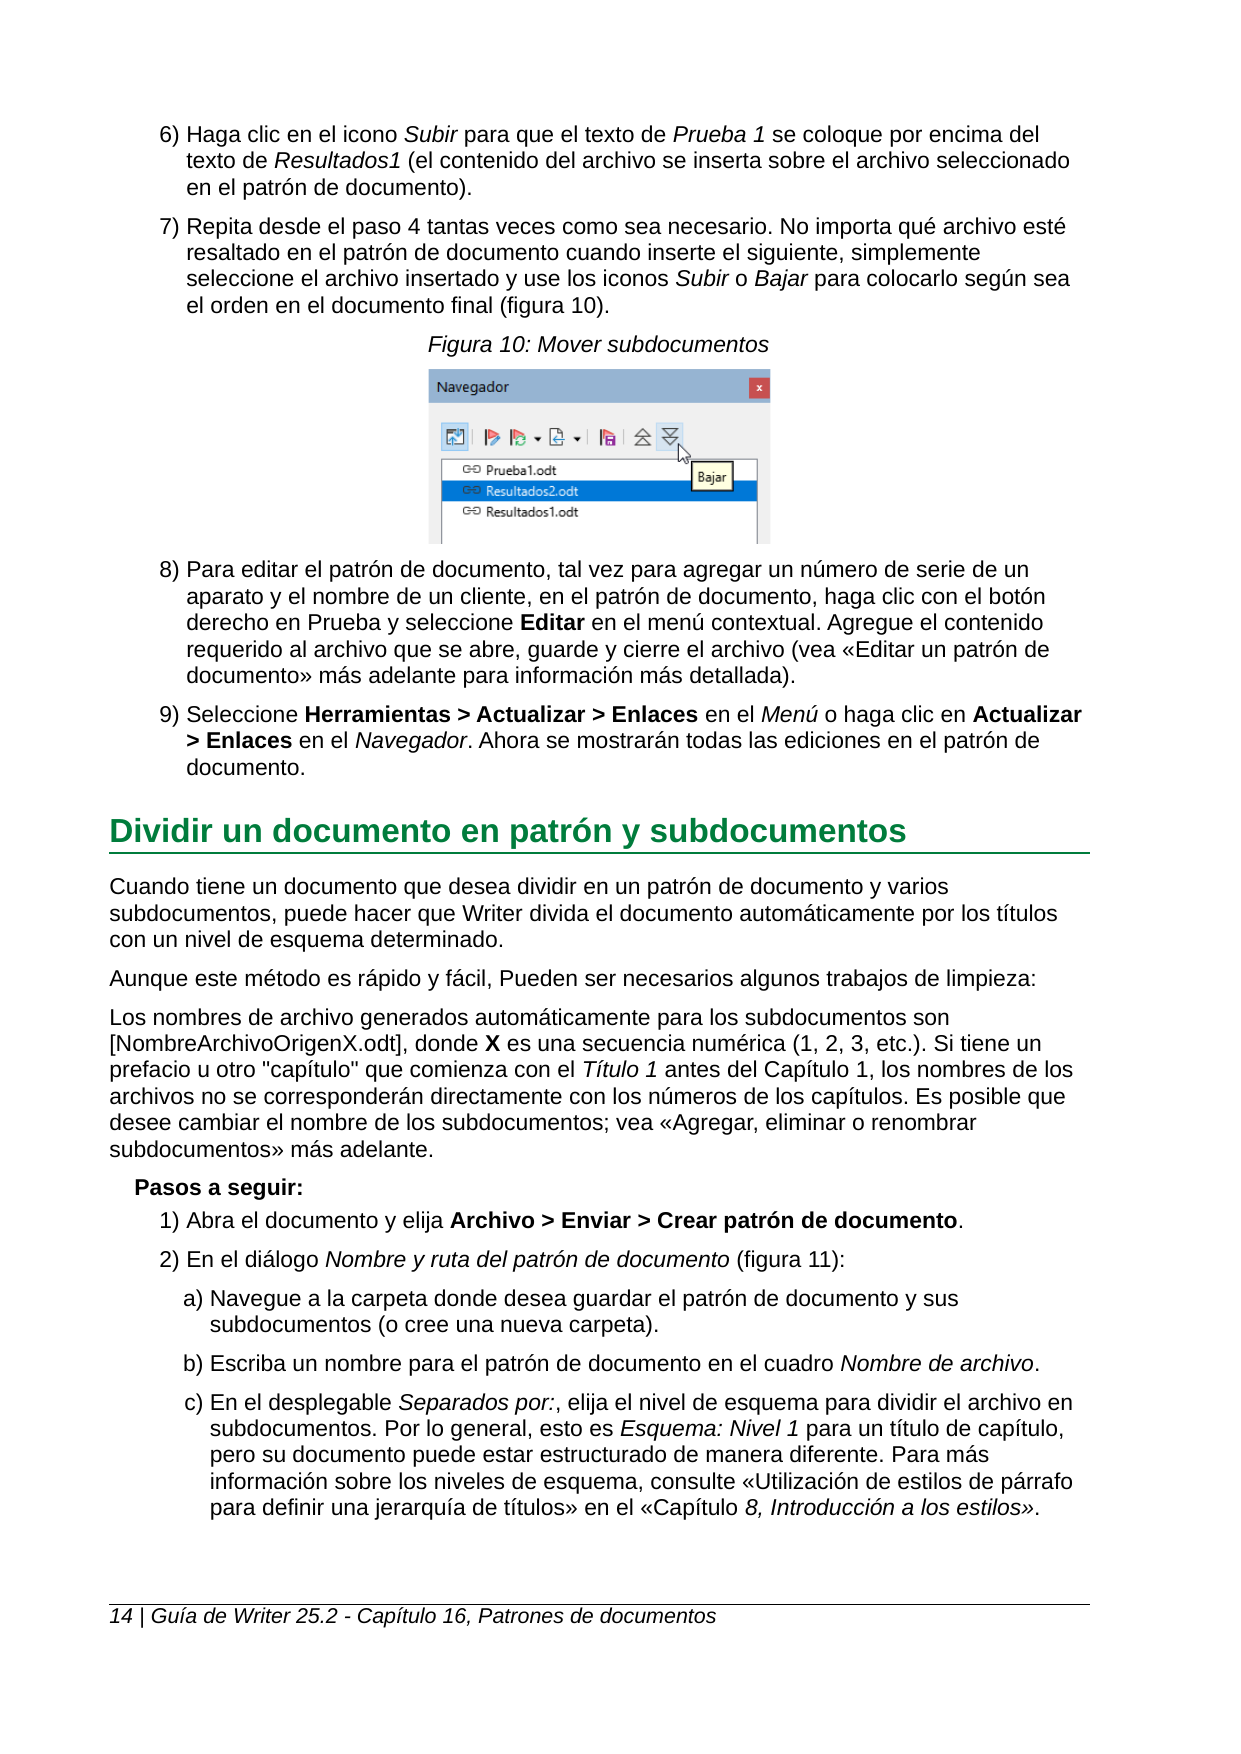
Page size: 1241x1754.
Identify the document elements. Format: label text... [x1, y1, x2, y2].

text Figura 10: Mover subdocumentos [428, 331, 771, 357]
list Escriba un nombre para el patrón de documento en el cuadro Nombre de archivo. [209, 1350, 1090, 1376]
picture [428, 369, 771, 544]
list Aunque este método es rápido y fácil, Pueden ser necesarios algunos trabajos de limpieza: [109, 965, 1090, 991]
list En el desplegable Separados por:, elija el nivel de esquema para dividir el archivo en subdocumentos. Por lo general, esto es Esquema: Nivel 1 para un título de capítulo, pero su documento puede estar estructurado de manera diferente. Para más información sobre los niveles de esquema, consulte «Utilización de estilos de párrafo para definir una jerarquía de títulos» en el «Capítulo 8, Introducción a los estilos». [209, 1389, 1090, 1521]
list Abra el documento y elija Archivo > Enviar > Crear patrón de documento. [186, 1207, 1090, 1233]
text Pasos a seguir: [134, 1174, 1090, 1201]
list Navegue a la carpeta donde desea guardar el patrón de documento y sus subdocumentos (o cree una nueva carpeta). [209, 1285, 1090, 1337]
subtitle Dividir un documento en patrón y subdocumentos [109, 811, 1090, 852]
list En el diálogo Nombre y ruta del patrón de documento (figura 11): [186, 1246, 1090, 1272]
list Repita desde el paso 4 tantas veces como sea necesario. No importa qué archivo esté resaltado en el patrón de documento cuando inserte el siguiente, simplemente seleccione el archivo insertado y use los iconos Subir o Bajar para colocarlo según sea el orden en el documento final (figura 10). [186, 213, 1090, 318]
list Seleccione Herramientas > Actualizar > Enlaces en el Menú o haga clic en Actualizar > Enlaces en el Navegador. Ahora se mostrarán todas las ediciones en el patrón de documento. [186, 701, 1090, 780]
text Los nombres de archivo generados automáticamente para los subdocumentos son [NombreArchivoOrigenX.odt], donde X es una secuencia numérica (1, 2, 3, etc.). Si tiene un prefacio u otro "capítulo" que comienza con el Título 1 antes del Capítulo 1, los nombres de los archivos no se corresponderán directamente con los números de los capítulos. Es posible que desee cambiar el nombre de los subdocumentos; vea «Agregar, eliminar o renombrar subdocumentos» más adelante. [109, 1004, 1090, 1162]
list Haga clic en el icono Subir para que el texto de Prueba 1 se coloque por encima del texto de Resultados1 (el contenido del archivo se inserta sobre el archivo seleccionado en el patrón de documento). [186, 121, 1090, 200]
text Cuando tiene un documento que desea dividir en un patrón de documento y varios subdocumentos, puede hacer que Writer divida el documento automáticamente por los títulos con un nivel de esquema determinado. [109, 873, 1090, 952]
list Para editar el patrón de documento, tal vez para agregar un número de serie de un aparato y el nombre de un cliente, en el patrón de documento, haga clic con el botón derecho en Prueba y seleccione Editar en el menú contextual. Agregue el contenido requerido al archivo que se abre, guarde y cierre el archivo (vea «Editar un patrón de documento» más adelante para información más detallada). [186, 556, 1090, 688]
